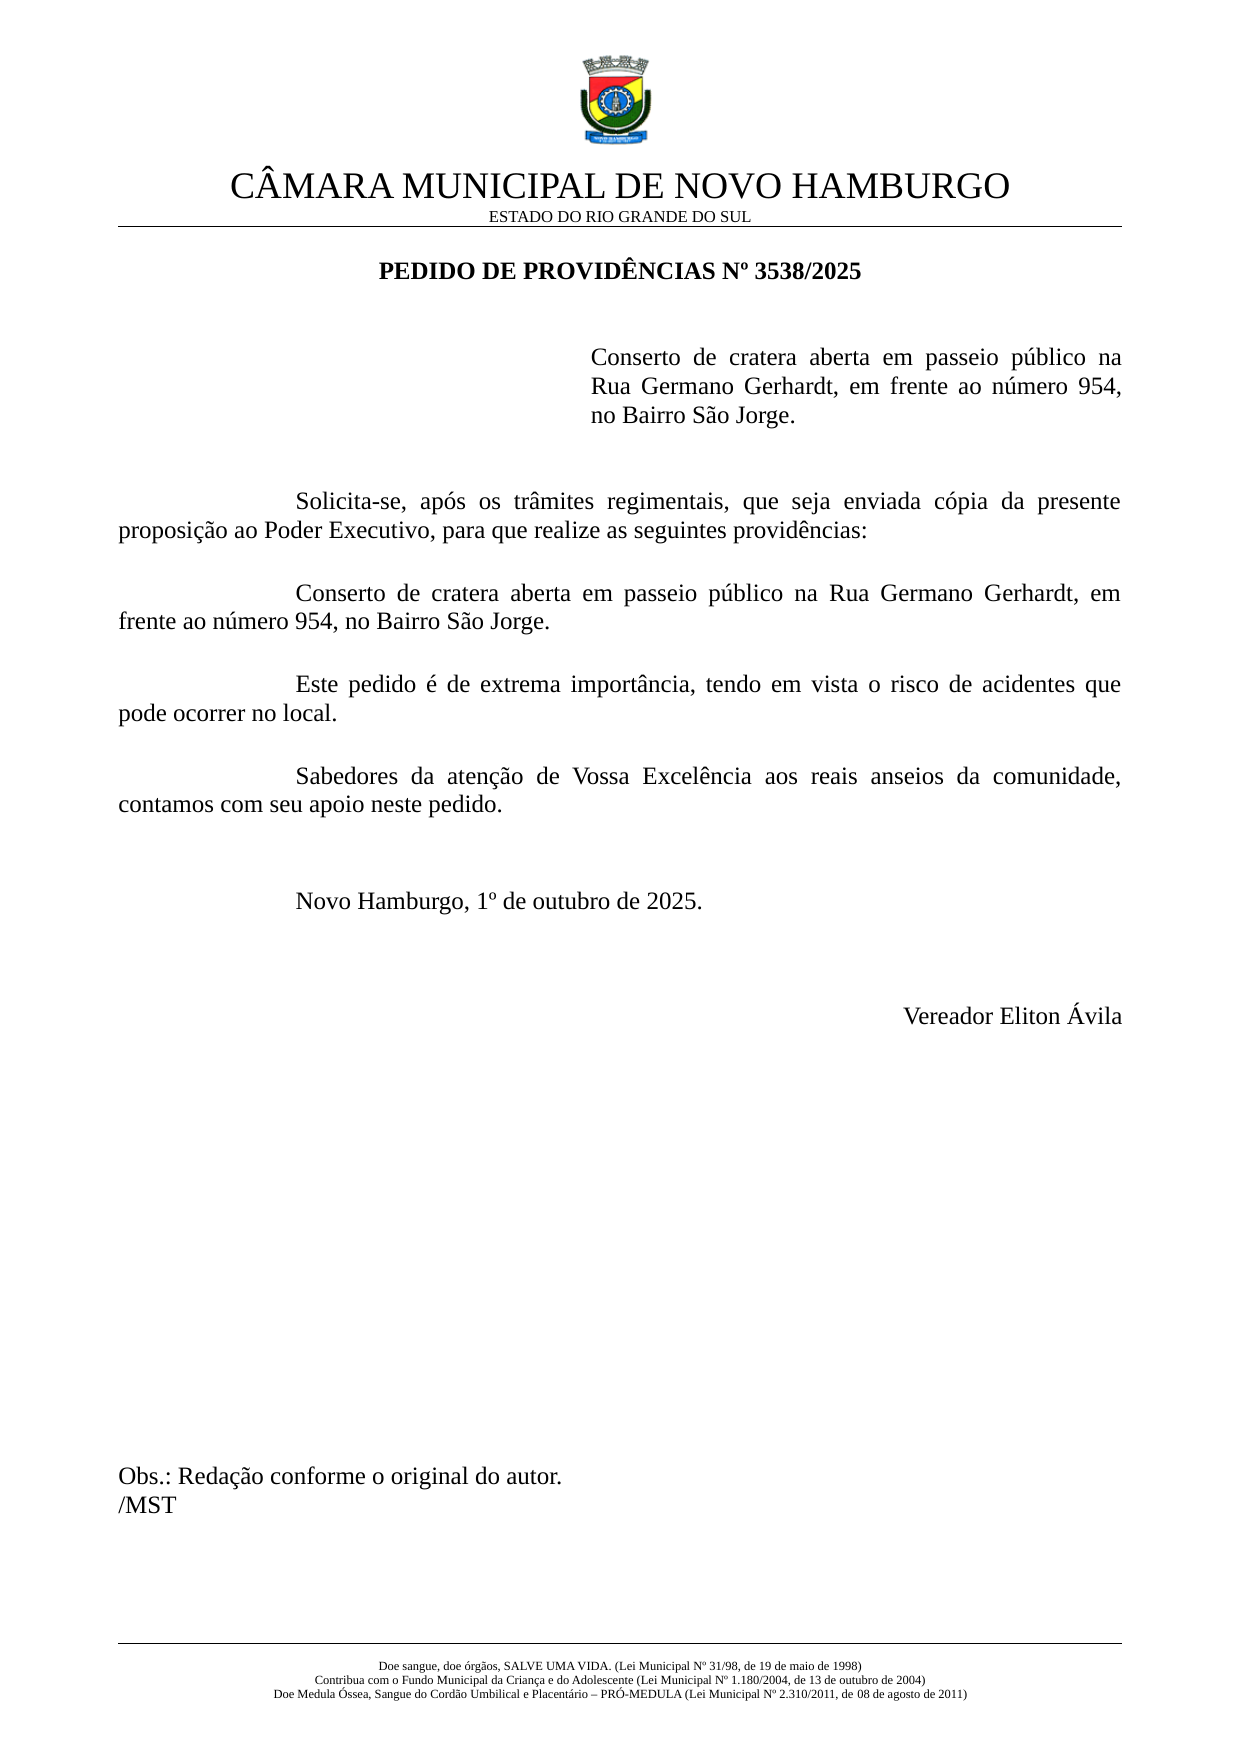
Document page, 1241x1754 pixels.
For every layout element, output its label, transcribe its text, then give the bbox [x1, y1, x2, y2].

picture [574, 48, 655, 149]
text Este pedido é de extrema importância, tendo em vista o risco de acidentes que pode ocorrer no local. [118, 669, 1122, 727]
text Novo Hamburgo, 1º de outubro de 2025. [118, 886, 1122, 915]
text Sabedores da atenção de Vossa Excelência aos reais anseios da comunidade, contamos com seu apoio neste pedido. [118, 761, 1122, 818]
text PEDIDO DE PROVIDÊNCIAS Nº 3538/2025 [118, 256, 1122, 285]
text Solicita-se, após os trâmites regimentais, que seja enviada cópia da presente proposição ao Poder Executivo, para que realize as seguintes providências: [118, 486, 1122, 544]
text Conserto de cratera aberta em passeio público na Rua Germano Gerhardt, em frente ao número 954, no Bairro São Jorge. [118, 578, 1122, 635]
text Conserto de cratera aberta em passeio público na Rua Germano Gerhardt, em frente ao número 954, no Bairro São Jorge. [591, 342, 1122, 429]
text /MST [118, 1490, 1122, 1519]
text Vereador Eliton Ávila [118, 1001, 1122, 1088]
text Obs.: Redação conforme o original do autor. [118, 1461, 1122, 1490]
